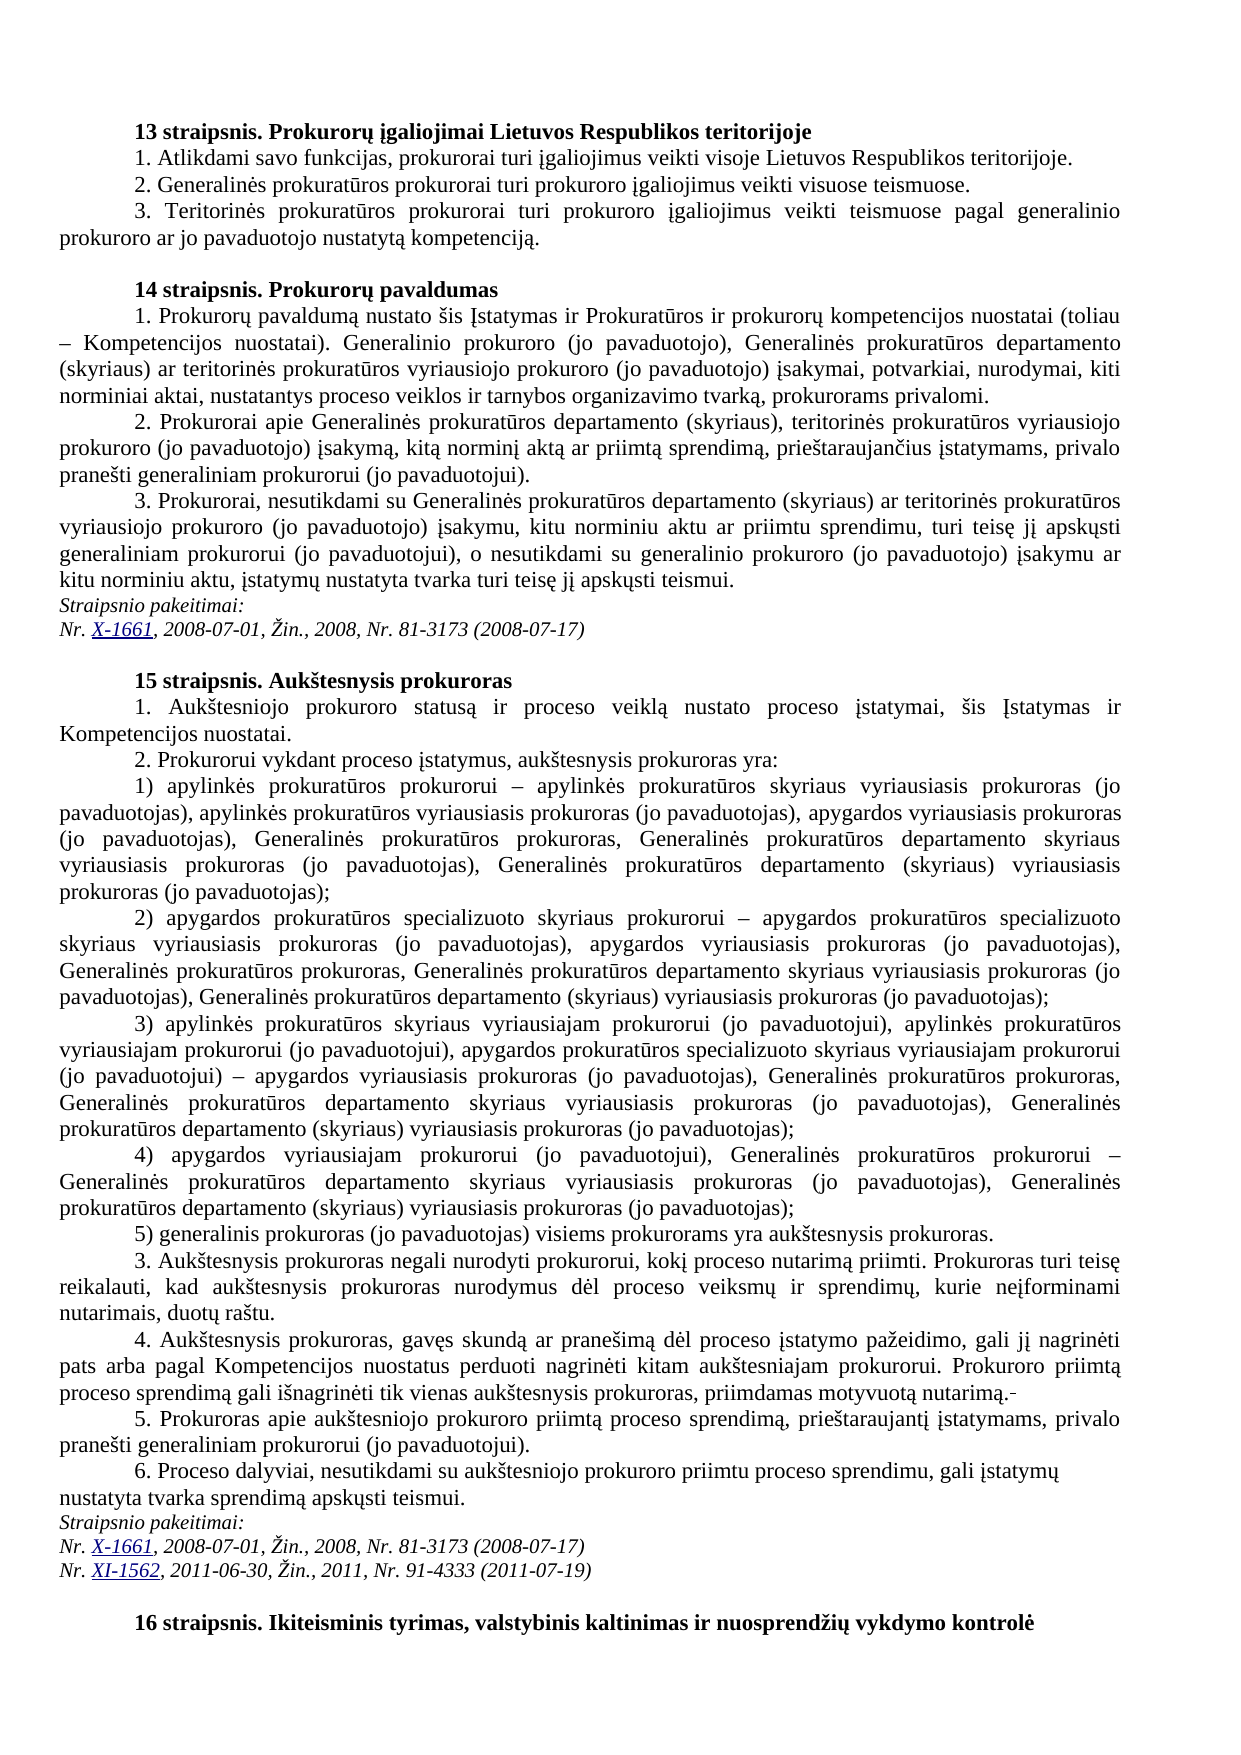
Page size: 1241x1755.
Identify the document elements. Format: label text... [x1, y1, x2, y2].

text Straipsnio pakeitimai: [59, 592, 1122, 617]
text 15 straipsnis. Aukštesnysis prokuroras [59, 667, 1122, 693]
text Nr. XI-1562, 2011-06-30, Žin., 2011, Nr. 91-4333 (2011-07-19) [59, 1558, 1122, 1582]
text 5. Prokuroras apie aukštesniojo prokuroro priimtą proceso sprendimą, prieštaraujantį įstatymams, privalo pranešti generaliniam prokurorui (jo pavaduotojui). [59, 1405, 1122, 1458]
text Nr. X-1661, 2008-07-01, Žin., 2008, Nr. 81-3173 (2008-07-17) [59, 617, 1122, 641]
text 4. Aukštesnysis prokuroras, gavęs skundą ar pranešimą dėl proceso įstatymo pažeidimo, gali jį nagrinėti pats arba pagal Kompetencijos nuostatus perduoti nagrinėti kitam aukštesniajam prokurorui. Prokuroro priimtą proceso sprendimą gali išnagrinėti tik vienas aukštesnysis prokuroras, priimdamas motyvuotą nutarimą. [59, 1326, 1122, 1405]
text 3. Aukštesnysis prokuroras negali nurodyti prokurorui, kokį proceso nutarimą priimti. Prokuroras turi teisę reikalauti, kad aukštesnysis prokuroras nurodymus dėl proceso veiksmų ir sprendimų, kurie neįforminami nutarimais, duotų raštu. [59, 1247, 1122, 1326]
text Nr. X-1661, 2008-07-01, Žin., 2008, Nr. 81-3173 (2008-07-17) [59, 1534, 1122, 1558]
text 1) apylinkės prokuratūros prokurorui – apylinkės prokuratūros skyriaus vyriausiasis prokuroras (jo pavaduotojas), apylinkės prokuratūros vyriausiasis prokuroras (jo pavaduotojas), apygardos vyriausiasis prokuroras (jo pavaduotojas), Generalinės prokuratūros prokuroras, Generalinės prokuratūros departamento skyriaus vyriausiasis prokuroras (jo pavaduotojas), Generalinės prokuratūros departamento (skyriaus) vyriausiasis prokuroras (jo pavaduotojas); [59, 772, 1122, 904]
text 5) generalinis prokuroras (jo pavaduotojas) visiems prokurorams yra aukštesnysis prokuroras. [59, 1220, 1122, 1247]
text 2. Prokurorai apie Generalinės prokuratūros departamento (skyriaus), teritorinės prokuratūros vyriausiojo prokuroro (jo pavaduotojo) įsakymą, kitą norminį aktą ar priimtą sprendimą, prieštaraujančius įstatymams, privalo pranešti generaliniam prokurorui (jo pavaduotojui). [59, 408, 1122, 487]
text 14 straipsnis. Prokurorų pavaldumas [59, 276, 1122, 303]
text 2. Prokurorui vykdant proceso įstatymus, aukštesnysis prokuroras yra: [59, 746, 1122, 772]
text 13 straipsnis. Prokurorų įgaliojimai Lietuvos Respublikos teritorijoje [59, 118, 1122, 144]
text 1. Aukštesniojo prokuroro statusą ir proceso veiklą nustato proceso įstatymai, šis Įstatymas ir Kompetencijos nuostatai. [59, 693, 1122, 746]
text 3. Prokurorai, nesutikdami su Generalinės prokuratūros departamento (skyriaus) ar teritorinės prokuratūros vyriausiojo prokuroro (jo pavaduotojo) įsakymu, kitu norminiu aktu ar priimtu sprendimu, turi teisę jį apskųsti generaliniam prokurorui (jo pavaduotojui), o nesutikdami su generalinio prokuroro (jo pavaduotojo) įsakymu ar kitu norminiu aktu, įstatymų nustatyta tvarka turi teisę jį apskųsti teismui. [59, 487, 1122, 592]
text 1. Prokurorų pavaldumą nustato šis Įstatymas ir Prokuratūros ir prokurorų kompetencijos nuostatai (toliau – Kompetencijos nuostatai). Generalinio prokuroro (jo pavaduotojo), Generalinės prokuratūros departamento (skyriaus) ar teritorinės prokuratūros vyriausiojo prokuroro (jo pavaduotojo) įsakymai, potvarkiai, nurodymai, kiti norminiai aktai, nustatantys proceso veiklos ir tarnybos organizavimo tvarką, prokurorams privalomi. [59, 303, 1122, 408]
text 2. Generalinės prokuratūros prokurorai turi prokuroro įgaliojimus veikti visuose teismuose. [59, 171, 1122, 197]
text 1. Atlikdami savo funkcijas, prokurorai turi įgaliojimus veikti visoje Lietuvos Respublikos teritorijoje. [59, 144, 1122, 171]
text 16 straipsnis. Ikiteisminis tyrimas, valstybinis kaltinimas ir nuosprendžių vykdymo kontrolė [134, 1609, 1122, 1635]
text 2) apygardos prokuratūros specializuoto skyriaus prokurorui – apygardos prokuratūros specializuoto skyriaus vyriausiasis prokuroras (jo pavaduotojas), apygardos vyriausiasis prokuroras (jo pavaduotojas), Generalinės prokuratūros prokuroras, Generalinės prokuratūros departamento skyriaus vyriausiasis prokuroras (jo pavaduotojas), Generalinės prokuratūros departamento (skyriaus) vyriausiasis prokuroras (jo pavaduotojas); [59, 904, 1122, 1009]
text 6. Proceso dalyviai, nesutikdami su aukštesniojo prokuroro priimtu proceso sprendimu, gali įstatymų nustatyta tvarka sprendimą apskųsti teismui. [59, 1458, 1122, 1510]
text 3. Teritorinės prokuratūros prokurorai turi prokuroro įgaliojimus veikti teismuose pagal generalinio prokuroro ar jo pavaduotojo nustatytą kompetenciją. [59, 197, 1122, 250]
text Straipsnio pakeitimai: [59, 1510, 1122, 1534]
text 4) apygardos vyriausiajam prokurorui (jo pavaduotojui), Generalinės prokuratūros prokurorui – Generalinės prokuratūros departamento skyriaus vyriausiasis prokuroras (jo pavaduotojas), Generalinės prokuratūros departamento (skyriaus) vyriausiasis prokuroras (jo pavaduotojas); [59, 1141, 1122, 1220]
text 3) apylinkės prokuratūros skyriaus vyriausiajam prokurorui (jo pavaduotojui), apylinkės prokuratūros vyriausiajam prokurorui (jo pavaduotojui), apygardos prokuratūros specializuoto skyriaus vyriausiajam prokurorui (jo pavaduotojui) – apygardos vyriausiasis prokuroras (jo pavaduotojas), Generalinės prokuratūros prokuroras, Generalinės prokuratūros departamento skyriaus vyriausiasis prokuroras (jo pavaduotojas), Generalinės prokuratūros departamento (skyriaus) vyriausiasis prokuroras (jo pavaduotojas); [59, 1009, 1122, 1141]
